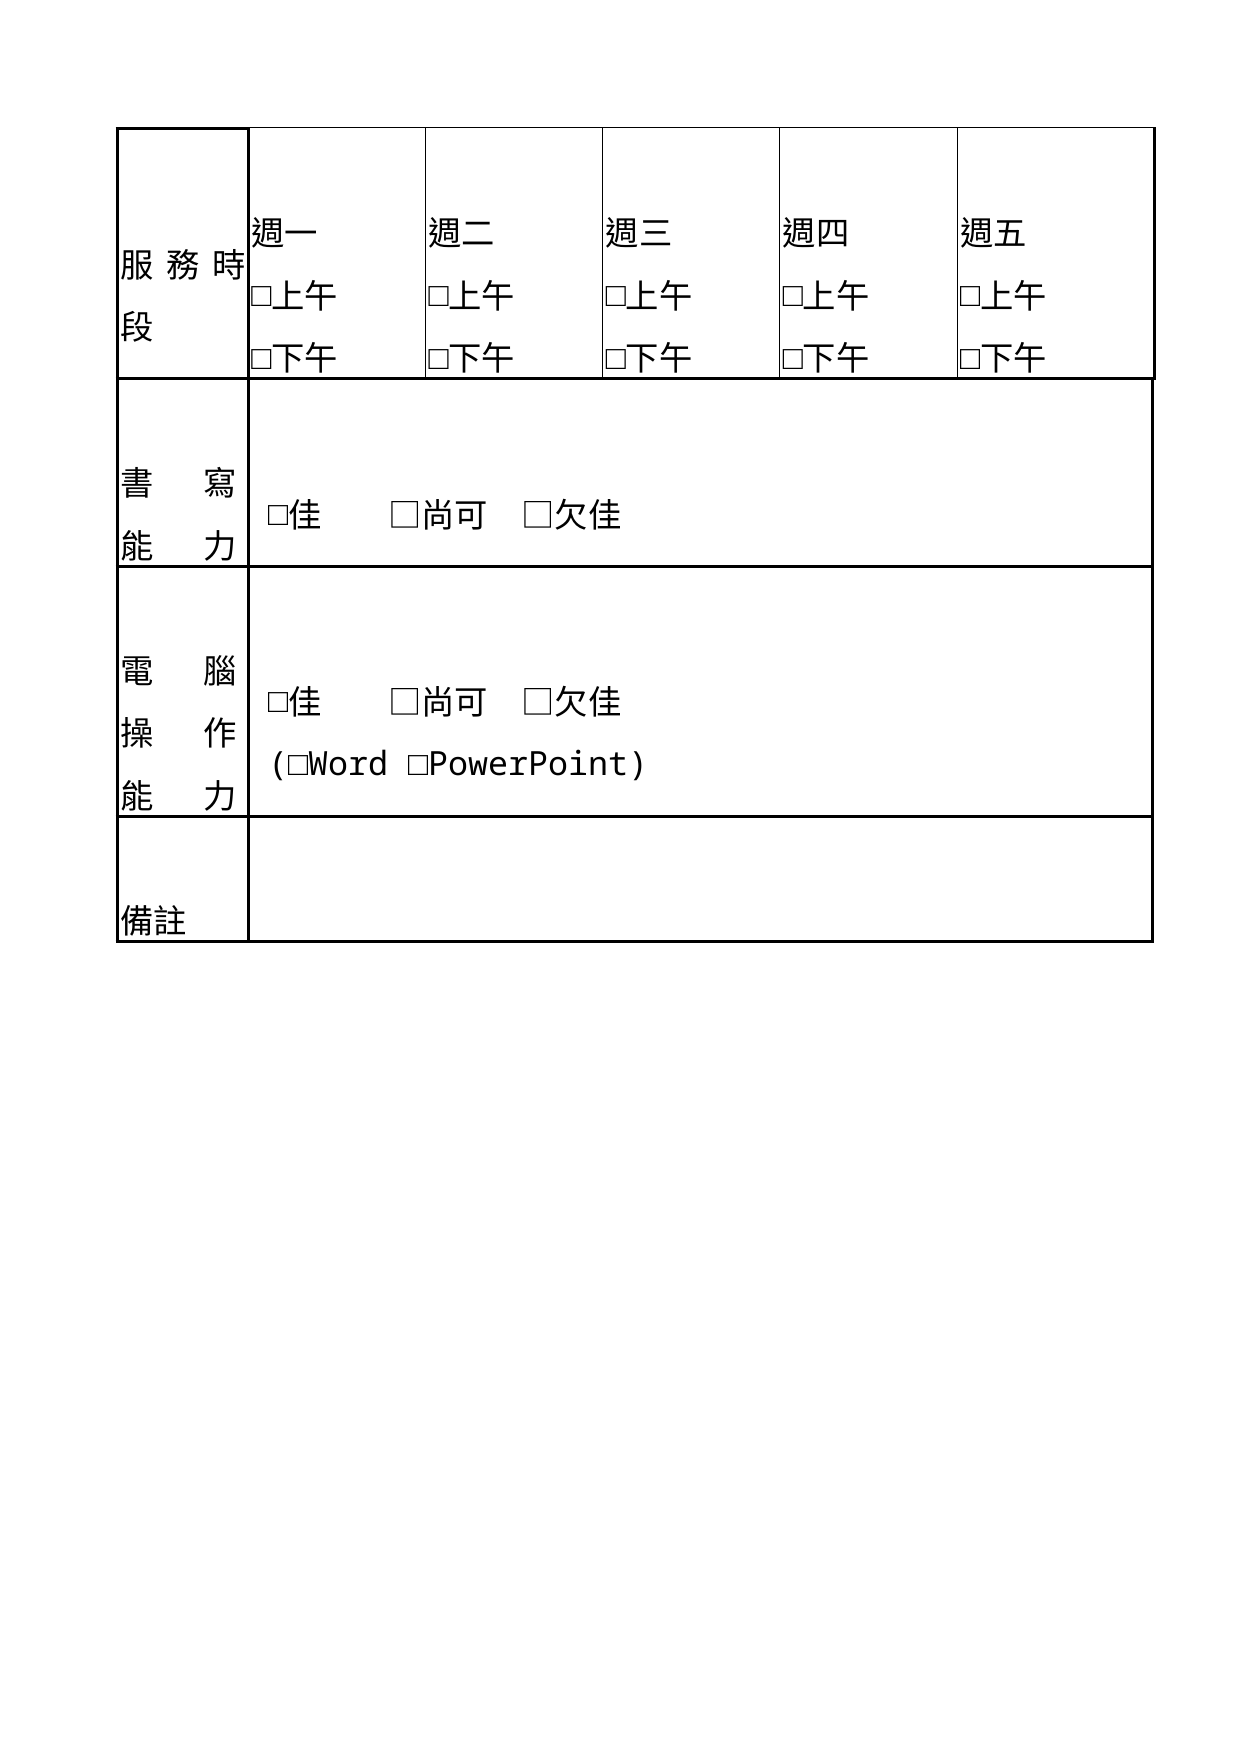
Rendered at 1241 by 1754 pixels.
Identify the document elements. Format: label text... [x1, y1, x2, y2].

table_cell 電 腦 操 作 能 力 [119, 568, 247, 814]
table_cell □佳 □尚可 □欠佳 (□Word □PowerPoint) [250, 568, 1151, 814]
table_cell 週五 □上午 □下午 [958, 128, 1153, 377]
table_cell 備註 [119, 818, 247, 939]
table_cell 週二 □上午 □下午 [426, 128, 602, 377]
table_cell 服務時段 [119, 130, 247, 377]
table_cell 週四 □上午 □下午 [780, 128, 957, 377]
table_cell 週一 □上午 □下午 [250, 128, 425, 377]
table_cell 週三 □上午 □下午 [603, 128, 779, 377]
table_cell [250, 818, 1151, 939]
table_cell □佳 □尚可 □欠佳 [250, 380, 1151, 564]
table_cell 書 寫 能 力 [119, 380, 247, 564]
